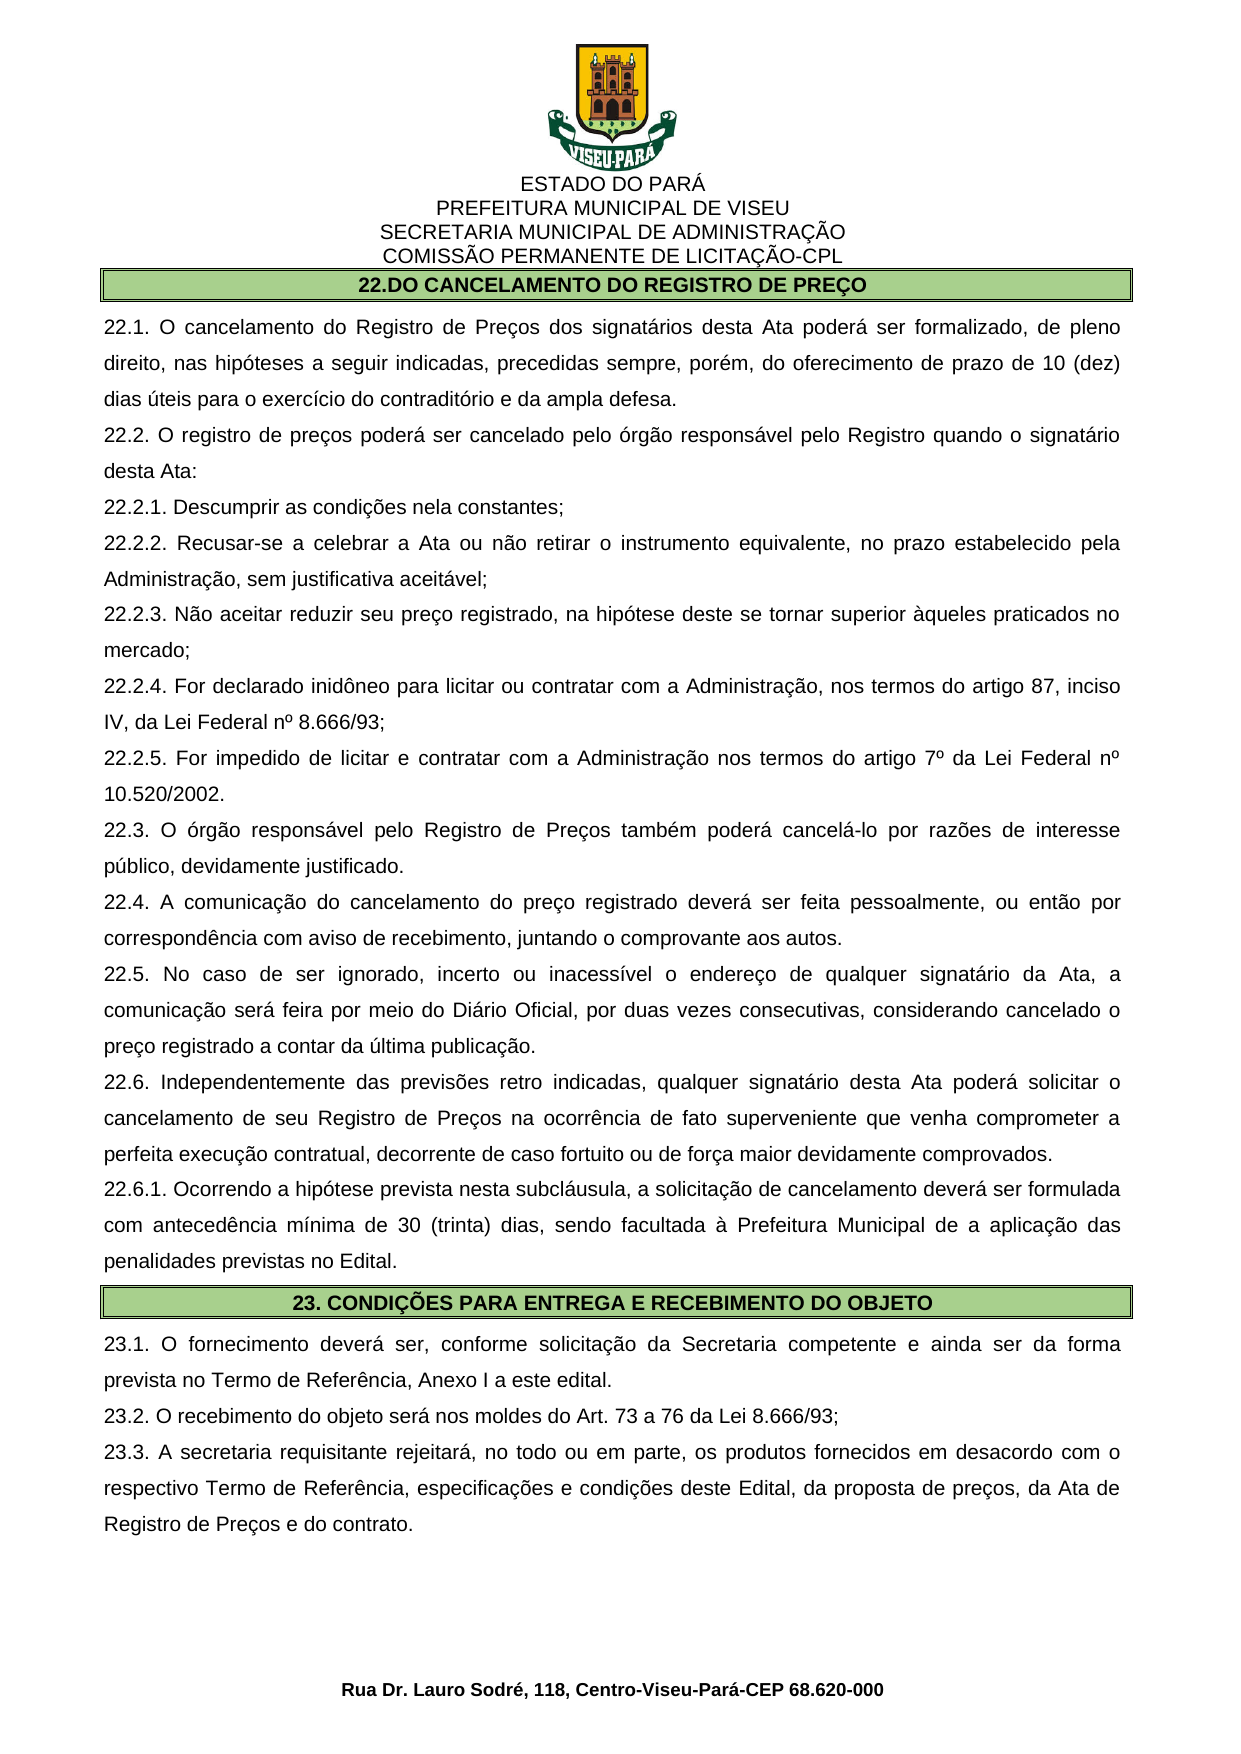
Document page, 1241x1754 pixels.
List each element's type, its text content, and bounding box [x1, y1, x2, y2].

text 22.2.4. For declarado inidôneo para licitar ou contratar com a Administração, nos termos do artigo 87, inciso IV, da Lei Federal nº 8.666/93; [103, 674, 1122, 734]
text 22.2. O registro de preços poderá ser cancelado pelo órgão responsável pelo Registro quando o signatário desta Ata: [103, 423, 1122, 482]
text 22.DO CANCELAMENTO DO REGISTRO DE PREÇO [104, 271, 1130, 299]
text 22.6. Independentemente das previsões retro indicadas, qualquer signatário desta Ata poderá solicitar o cancelamento de seu Registro de Preços na ocorrência de fato superveniente que venha comprometer a perfeita execução contratual, decorrente de caso fortuito ou de força maior devidamente comprovados. [103, 1069, 1122, 1165]
text 22.1. O cancelamento do Registro de Preços dos signatários desta Ata poderá ser formalizado, de pleno direito, nas hipóteses a seguir indicadas, precedidas sempre, porém, do oferecimento de prazo de 10 (dez) dias úteis para o exercício do contraditório e da ampla defesa. [103, 315, 1122, 411]
text 22.6.1. Ocorrendo a hipótese prevista nesta subcláusula, a solicitação de cancelamento deverá ser formulada com antecedência mínima de 30 (trinta) dias, sendo facultada à Prefeitura Municipal de a aplicação das penalidades previstas no Edital. [103, 1177, 1122, 1273]
text 22.5. No caso de ser ignorado, incerto ou inacessível o endereço de qualquer signatário da Ata, a comunicação será feira por meio do Diário Oficial, por duas vezes consecutivas, considerando cancelado o preço registrado a contar da última publicação. [103, 962, 1122, 1057]
text 22.2.2. Recusar-se a celebrar a Ata ou não retirar o instrumento equivalente, no prazo estabelecido pela Administração, sem justificativa aceitável; [103, 530, 1122, 590]
text 23.1. O fornecimento deverá ser, conforme solicitação da Secretaria competente e ainda ser da forma prevista no Termo de Referência, Anexo I a este edital. [103, 1332, 1122, 1392]
text 22.3. O órgão responsável pelo Registro de Preços também poderá cancelá-lo por razões de interesse público, devidamente justificado. [103, 818, 1122, 878]
text 23.2. O recebimento do objeto será nos moldes do Art. 73 a 76 da Lei 8.666/93; [103, 1404, 1122, 1428]
text 23. CONDIÇÕES PARA ENTREGA E RECEBIMENTO DO OBJETO [104, 1288, 1130, 1316]
text 22.2.3. Não aceitar reduzir seu preço registrado, na hipótese deste se tornar superior àqueles praticados no mercado; [103, 602, 1122, 662]
picture [547, 44, 678, 172]
text 23.3. A secretaria requisitante rejeitará, no todo ou em parte, os produtos fornecidos em desacordo com o respectivo Termo de Referência, especificações e condições deste Edital, da proposta de preços, da Ata de Registro de Preços e do contrato. [103, 1440, 1122, 1536]
text 22.4. A comunicação do cancelamento do preço registrado deverá ser feita pessoalmente, ou então por correspondência com aviso de recebimento, juntando o comprovante aos autos. [103, 890, 1122, 950]
text 22.2.5. For impedido de licitar e contratar com a Administração nos termos do artigo 7º da Lei Federal nº 10.520/2002. [103, 746, 1122, 806]
text 22.2.1. Descumprir as condições nela constantes; [103, 494, 1122, 518]
